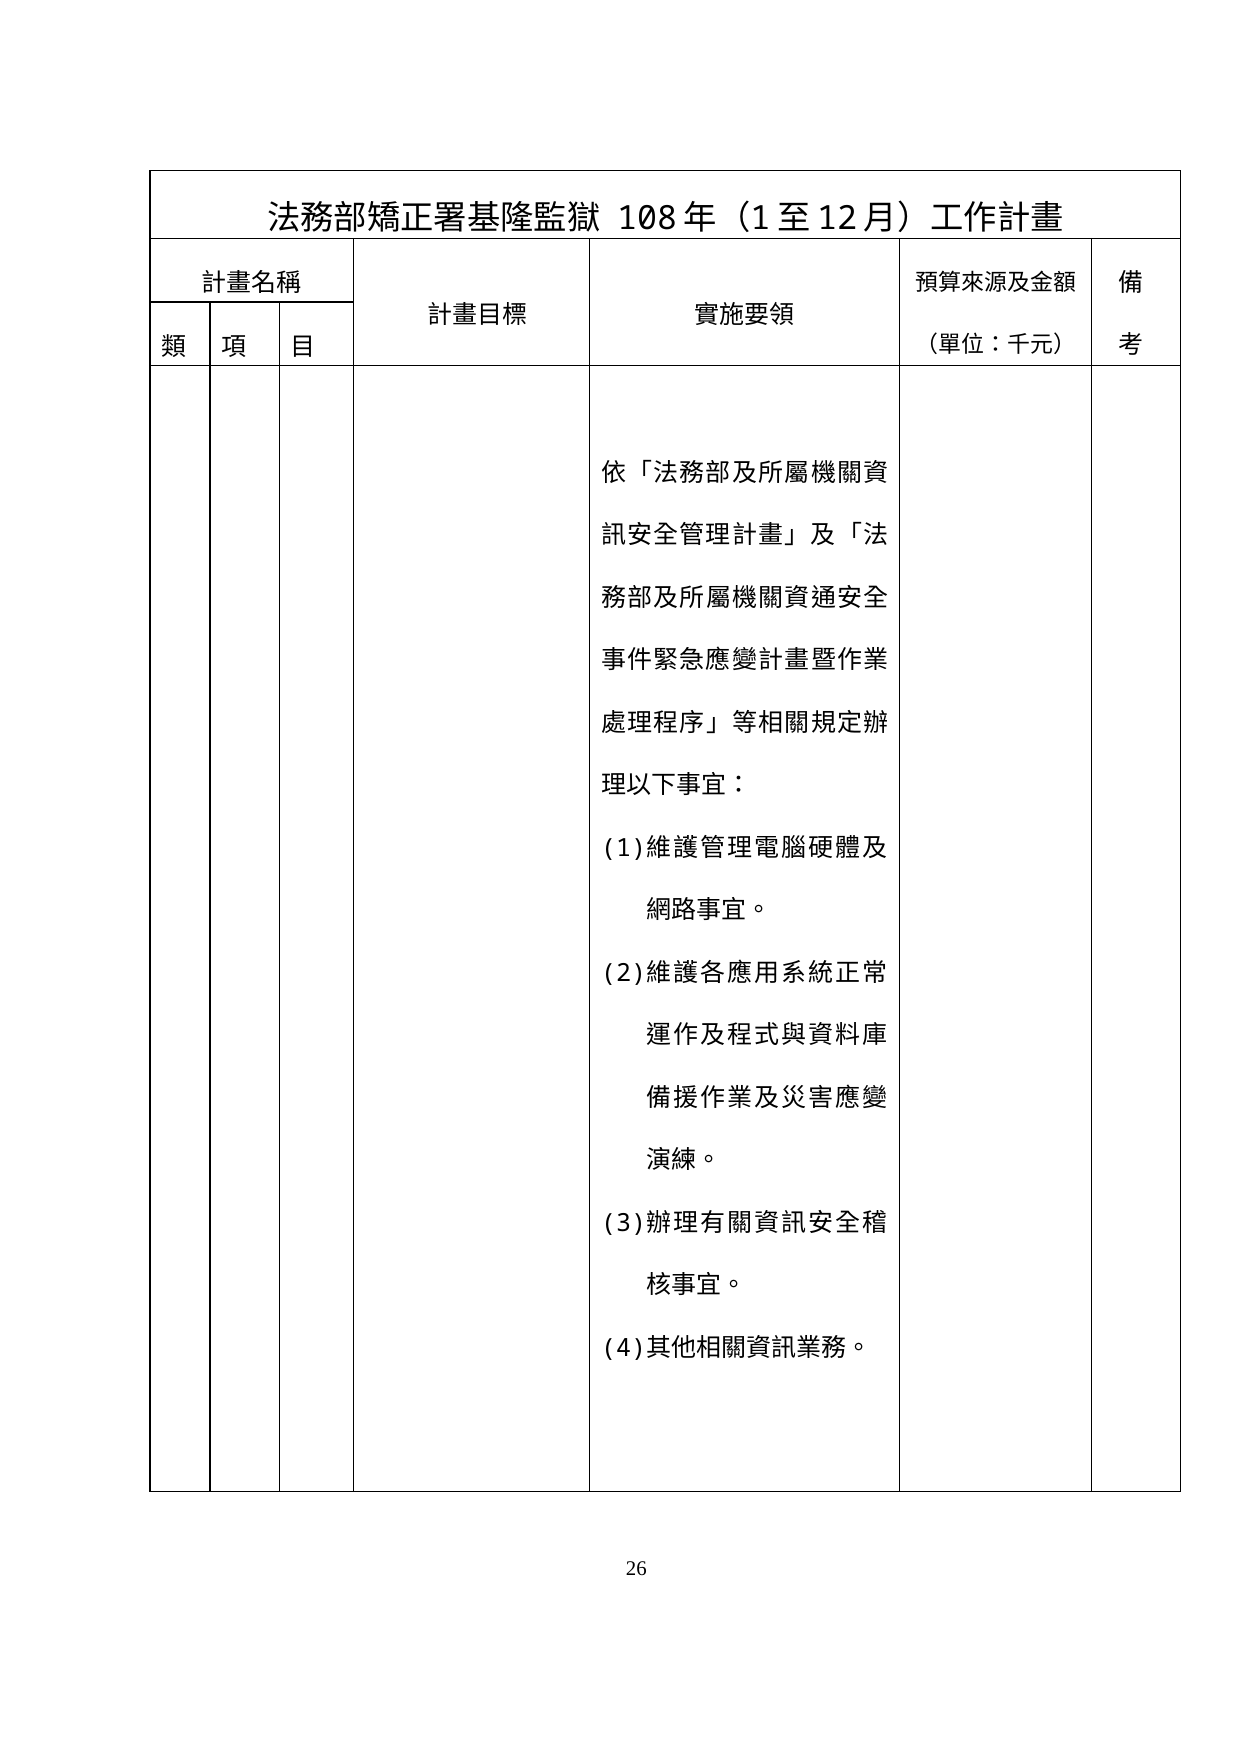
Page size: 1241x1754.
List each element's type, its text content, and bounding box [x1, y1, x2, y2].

table_cell 每月舉行監務會議管考各項業務執行進度，製作會議紀錄，並將會議指示事項列管考核並追蹤。 平時加強業務單位間之橫向聯繫與協調，就有關業務不斷檢討改進，提高行政效率。 各科室依108年度服務躍升執行計畫所定之執行策略與方法，落實辦理各項為民服務工作，每半年陳報執行成果。 於本監接見室設置「行政革新信箱」供民眾留言反映，提供更暢通、更方便之陳情管道，遇有陳情案件立即受理，並列管追蹤。 於本監行政大樓入口處設置陳情案件處理單一窗口專責受理，受理後將陳情案件依性質由秘書室分派業管科室處理，並依時限予以管考回應。 (1) 於集會時或常年教育 加強宣導內部控制制 度並隨時修正檢討、落 實執行。 (2) 依行政院「政府內部控 制監督作業要點」每年 辦理自行評估與內部 稽核作業。並定期進行 風險項目滾動分析檢 討，以確保內部控制制 度有效性。 (3) 依行政院「政府內部控 制聲明書簽署作業要 點」就每年自行評估與 內部稽核結果，並參考 外部監督機關意見評 估當年度內部控制制 度有效程度，簽署機關 內部控制聲明書，並公 開於機關網頁與上傳 行政院主計總處政府 內部控制作業管理系 統。 依照「公文時效管制作業手冊」有關規定辦理公文稽催及考核。 定期檢查督促各科室 有無積壓公文。 加強公文電子交換系統之操作及提昇網路頻寬等相關設備。 (1) 每季評估檢討並鬆綁 本監各項行政規則，俾 利施政效能之提升。 (2) 加強宣導各科室利用 矯正署「法制作業參考 資料」專區資訊辦理本 監法制作業，以符相關 作業規定。 (3) 加強管考本監行政規 則訂定、修正或停止適 用等法制作業並依規 定期限進行法規異動 通報。 本監目前無國家賠償案件。若遇案成立處理任務編組，負責案件審議與檢討。 針對107年度業務評比須改善項目加強管考。另評估改善項目是否需納入本監內部控制進行風險管理。 (1) 利用法務部出版之「法 務部人權攻略：矯正小 故事，人權大道理」作 為常年教育宣導教材 與課程重點；或安排專 題演講邀請法律專家 學者向同仁宣導兩公 約人權教育，以維護收 容人之權益。每半年陳 報推動成果。 (2) 利用法務部編製之「不 可不知的人權兩公約 測驗題庫」電子書題型 辦理本監兩公約人權 教育參訓同仁學習成 效評估之測驗。 (3) 利用收容人懇親或新 收講習機會撥放兩公 約宣導影片，向收容人 宣導。 依「法務部及所屬機關研究發展實施作業要點」及法務部108年1月21日法綜字第10801500570號函依限完成本監108年「我國死刑立法法制研究：以公民與政治權利國際公約觀點討論」研究案。 年終考績以平時考核紀錄表為考核依據，並組成考績委員會評審，以符公平、公正原則；獎懲案件均適時召開考績委員會審議，符合獎懲及時原則。 職務出缺依規定辦理任用遷調或報請上級機關核准進用約僱人員，以貫徹合法用人，建立公平、公正及客觀之人事制度。 提倡公務人員終身學習風氣，運用公務人員終身學習入口網瞭解同仁參與本網站終身學習情形。 整合資源協調辦理各項訓練班次，廣拓員工學習管道與機會，藉以提昇公務同仁之素質。 配合行政院人事行政總處公務人員學習時數每人每年最低學習時數為20小時（其中10小時必須完成當前至重大政策、法定訓練及民生治理價值等課程，業務相關學習時數不得低於10小時）辦理各相關研習訓練。 舉辦文康活動，倡導同仁從事正當休閒活動，維護身心健康，並培養團隊精神。 辦理性別主流化相關教育訓練。 依規定成立性騷擾申訴處理調查小組，並設置專線電話、傳真、專用信箱或電子郵件信箱等申訴管道，建立兩性友善工作環境。 推動員工協助方案計畫，成立關懷小組，辦理專題演講及活動，與專業人員簽約提供諮商服務，提升同仁身心健康及組織效能。 依中央政府總預算籌編原則、編製辧法及作業流程編製分預算。 依歲入、歲出分配預算與計畫進度切實嚴格執行及績效評核等相關業務。 辦理年度分會計業務並建置相關資訊。 按月編製分會計月報表。 編製中央政府總預算半年結算報告及分決算書。 (4)配合主計總處辦理共用 性經費結報系統導入， 提供國內出差旅費、短 程車資及水電費等3項 經費，以電子化方式取 代紙本陳核辦理經費結 報作業。 依中央政府總預算附屬單位預算籌編原則、編製辧法及作業流程編製年度作業基金預算。 依分期實施計畫及收支估計表切實執行，提升經營績效，以達成基金之設置目的及年度施政目標。 辦理年度作業基金會計業務並建置相關資訊。 按月編製作業基金會計月報表。 編製中央政府總預算附屬單位預算半年結算報告及作業基金決算。 依照「法務部及所屬機關辦理統計事務應行注意事項」規定，詳實蒐集收容人犯罪等有關資料，充實統計個案資料，並連結獄政系統其他業務系統資料，以提高獄政資料運用彈性，充分提供首長及業務單位參考。 利用統計個案資料庫及相關統計資料，並依照「公務統計方案」規定，查編本機關月報、半年報、年報等公務統計報表，並按規定日期陳報。 每月擇取重要統計資料項目，透過網際網路登載於機關網頁，以落實行政資訊公開及便利各界參考。 持續辦理各項作業系統業務。 依合約辦理例行維護工作。 辦理定期、不定期資訊安全稽核。 配合程式進館、版本更新等。 依「法務部及所屬機關資訊安全管理計畫」及「法務部及所屬機關資通安全事件緊急應變計畫暨作業處理程序」等相關規定辦理以下事宜： 維護管理電腦硬體及網路事宜。 維護各應用系統正常運作及程式與資料庫備援作業及災害應變演練。 辦理有關資訊安全稽核事宜。 其他相關資訊業務。 確實辦理收容人直接調查以及警方與家屬之間接調查，藉以瞭解其社會背景、家庭狀況、教育程度、交友及前科執行情形，並研擬個別處遇，以落實調查分類制度與個別處遇之精神。 透過入監講習宣導毒品犯專業處遇與毒品防制、易科罰金、健保、性侵害防治、冤獄平反司法救濟管道及就業輔介及收容人得提起司法救濟等相關知識與規定，並鼓勵收容人參加監內各項教誨課程與活動或撰寫文章投稿新生季刊，個人入監講習記錄表填載後入該收容人個資袋。 提供入監生活手冊供收容人研讀，並播放性侵霸凌防治短片，宣導禁止欺弱凌新情事發生，宣導性侵害、欺凌他人之相關刑事責任與法令，並告知收容人遇此情事，應立即向管教人員反應，尋求協助管道，防範戒護事故之發生。 定期實施收容人影像比對，與名籍系統及戶政單位互相勾稽，務求收容人入監執行身份明確無誤。 (1) 利用多媒體播放簡報， 宣導收容人未成年子 女協助照顧需求等事 項，設置調查表一份， 於每梯次講習結束 後，確認有無個案需協 助，對於有需求之收容 人進行晤談、評估及轉 銜社會福利資源協 助。本監亦於外網進行 相關訊息之公告。 (2) 配合教育學年度宣導 法務部所屬監獄受刑 人子女就學補助實施 計畫相關規定，協助弱 勢且符合該計畫申請 資格之收容人子女，申 辦就學補助，本監亦於 外網進行相關訊息，提 供收容人家屬查詢。 依據指揮書、判決書篩選是否為性侵或家暴收容人，並登載於獄政系統犯次資料維護，並由教化科造移監名冊列管，並通知總務科、戒護科安排移送專責監獄。 每月5日前查核獄政系統妨害性自主「性侵犯」註記勾稽作業查詢比對是否一致，如不一致應查明原因即時更正。 遇是類收容人於行為人入監後一個月內，將其檔案資料提供戶籍地之直轄市、縣(市)主管機關，行為人移監、奉准假釋後尚未釋放前或刑期屆滿前2個月，將通知戶籍地直轄市、縣(市)主管機關。 收容人個案資料力求完善，遇有特殊資料，隨時提供各管教人員予以專案研討分析，以作為管教上之依據，使管教工作能達到個別之需要。另依個資法嚴格控管收容人相關個資之保密。 每週召開接收小組會議，研擬新收收容人初步處遇，供相關科室憑辦，接收組對於新收收容人綜合調查及測驗資料予以分析研判，確實擬定個別處遇計劃，提交調查委員會審議核定，交付各教區管教小組落實執行。 召開調查分類委員會議，確實審核收容人處遇，並定期實施複查，發現有不適現況收容人，即依程序陳核後提調查分類委員會經議決後予以變更處遇，使其受適當處遇，助其改悔向上。 遴調服務員、視同作業人員及學習服務員時詳實審核，確依「法務部矯正署102年7月函頒『所屬矯正機關遴調服務員及視同作業收 容人注意事項』辦理遴調作業，依法令規定及各項資料嚴為審查，並定期會同秘書室、政風室及戒護科人員進行查核。 運用法務部部內網站，單一窗口連線「前科查詢系統」查詢收容人前科資料，據以實施收容人犯次認定。 將出監之收容人，於釋放前實施出監前之調查，如確有需要接受更生保護或其他輔導者，於出監時實施個別輔導及解說。 出監收容人於出監前實施更生保護宣導，並填寫更生保護意願書，就其需輔導保護者，函請其戶籍所在地之更生保護分會，以便協助更生保護。 對收容人出監時旅費不足者，請其於出監前一個月提出申請暫時保護，資助其返家之旅費。 為使收容人瞭解更生保護業務及就業資訊等，每月定期安排財團法人臺灣更生保護會基隆分會及基隆市就業服務中心等，派員入監宣導相關業務，以使收容人做好出監前之準備，明白更生保護會能提供之協助及如何尋求協助。 對於即將出獄且有意願，經遴選符合監外自主作業資格之收容人，將優先安排教誨志工認輔，以利在監外作業期間，給予教化支撐力量，減少再犯之可能。 於收容人新入監時應辦理收容人未成年子女照顧協助需求宣導及調查工作，並於收容期間適時宣導。針對「受刑人、在押人或受保安處分人子女照顧協助調查表」填寫有12歲以下子女者，均應進一步確認其子女受照顧情形，說明調查工作之意旨、社政單位處理流程及疏於照顧兒少之法律責任，並實施個別晤談，以加強瞭解其家庭內兒童受照顧狀況，確保兒童之人身安全。各機關如遇收容人有未成年子女需協助照顧，應填具兒少保護案件通報表，並將該通報表以線上（社會安全網-關懷e起來：https://ecare.mohw.gov.tw/）或傳真方式通報其子女所在地之社政主管機關。 由收容人確實填寫「收容人子女照顧協助調查表」，並向其宣導切勿隱匿子女人數及隱瞞有未成年子女亟需照顧之情事。 對於填寫「託親友照顧」、「託友人照顧」、「現無人照顧」或「不清楚」者，應再向其說明調查工作之意旨及疏於照顧兒少之法律責任，必要時實施個別晤談，評估其家庭是否為高風險家庭並加強瞭解其家庭內兒童受照顧狀況。 每季檢核追蹤通報需求，由收容人再次檢視需求，填寫複查表以利追蹤檢核，並藉此再次宣導，以期更為落實評估是否有需通報之個案。 每月全監播放未成年子女照顧協助宣導廣播帶，使收容人知悉相關申請流程。 配合每月辦理之管理員常年教育、管教小組會議、收容人工作生活檢討會，辦理法令宣導，充實諮商輔導理論技術及相關知能。 依據分析結果，隨時隨地因材施教解除困惑導之以正，分別定期實施個別、類別與集體教誨。 委請各宗教團體，辦理宗教教誨，包含基督教及佛教課程，加強宗教輔導之教化目的，以達心靈淨化。 開辦西畫班，透過非口語表達之藝術創作，探索收容人之內心世界與潛能，以最單純之繪畫模式與色彩，打開收容人心中黑盒子，在藝術的創作過程中，培養收容人美感及耐心，進而從創作中達到陶冶性情之效，增加就業技能。 配合台灣燈會開設花燈班，培養收容人製作花燈技能、創意思考及分工合作之精神。 每年配合基隆市政府教育處開辦收容人國小、國中學力鑑定測驗，協助收容人取得同等學歷，以利復歸社會。 (5) 加強消費者保護教育 及宣導，並對特定消費 族群（如老人、未成 年、原住民、新住民等） 編制宣導教材。 將金融知識宣導講座納入107年度教化課程計劃，邀請金融監督管理委員會成員蒞監對收容人進行集體金融知識宣導，以利出監轉銜及復歸社會。 每月召開全監收容人生活座談會，並由相關科室主管列席，各場舍遴派代表參加，藉以發現並解決收容人生活問題。 設立流動書櫃，定期更換新書，提供有益收容人書籍閱讀，以充實其知識。 購置具有教化意義之影片，每日定時於各場舍播放。 為健全收容人身心發展及藝文素養，定期舉辦各項棋類、球類、書法、繪畫、歌唱及作文等文康競賽，以調劑收容人身心，陶冶性情。 於春節、母親節及中秋節辦理在監懇親會與電話懇親活動。 將品格教育融入法治教育、人權教育、宗教教育、性別平等、犯罪被害宣導、消費者保護、性侵害防治及毒品危害防制等課程。 聘請專業領域人士入監演講，充實收容人知能並拓展視野。 擴大和財團法人台灣更生保護會、院檢觀護人、榮譽觀護人、更生輔導員、就業服務機構之合作，每月定期實施認輔出監收容人活動，並定期實施教誨志工、社會志工教學、輔導研習會與宗教團體、管教人員座談會檢討教化成效及改進方針。 落實志工管理考核工作。 加強引進專業志工，以具有心理、諮商輔導、社會工作或教育專業者尤佳，以強化輔導品質。 本監教誨志工人數與現有收容人數比例平均為1：18，符合1:50，之規定。 協助中華民國白玫瑰社會關懷協會推動「收容人家庭支持服務方案－收容人家庭食物銀行服務計畫」 針對生活面臨多重問題、缺乏社會資源、無法自行解決問題之家庭，透過更生保護會基隆分會，提供訪視服務與資源轉介。 落實辦理毒品施用者家庭支持方案實施計畫，開設專班輔導與家屬上課等方式，以強化其道德觀念，建立正確人生觀。 與基隆市毒品危害防制中心及基隆市社會處等單位合辦家庭支持方案，藉由家人的協助讓毒品收容人真正改過，回歸社會。 強化管教小組功能，秉持公平、公正、公開及客觀的態度，增加橫向聯繫，務實核給累進處遇分數。 依法務部104年5月11日法矯字第10403004500號函所附「假釋審核參考原則」，以務實從優原則陳報假釋，俾能鼓勵自新，彰顯矯正成效。 配合司改國是會議第57-2號決議有關假釋的程序建議採行類似聽證模式，經法務部裁示擴大辦理面談機制，並依矯正署106 年12月28日以法矯署教字第10603012960號函示，賡續本監辦理假釋面談，並期達成面談個案比率達全數假釋案10%之目標。 依法務部矯正署102年9月17日法矯署教字第10203007280號函規定，於收容人新收、他監移入、更刑或身分轉換時，詳細檢視其犯罪、判決確定及假釋屆滿之時間，以避免有應撤銷假釋而未及時辦理之情形發生。 承辦人於業務移交時，亦應確實交接列管並與檢察機關保持業務之聯繫。 積極推動「科學實證之毒品犯處遇模式計畫」，配合「刑事司法系統下13項藥癮治療原則」開設相關課程，融合心理、社工等實務工作者意見，加強個案管理概念，與衛政、勞政及社政部連結，共同協助藥癮者為銜接社區戒癮服務做準備，針對每一毒品犯搜集「毒品犯受刑人評估表」之各項資料並建檔於獄政系統內，並依資料結果提出輔導策略與建議。 針對每一名毒品犯寄送本監處遇流程圖，讓家屬了解監內毒品處遇。 辦理家庭修復團體課程，加強收容人及其家屬關係，提升收容人親職功能，共同對抗毒品的誘惑。 成立戒毒班，結合 衛教宣導、宗教輔導、生命教育、品格培養、情緒管理、家庭教育等對毒品犯提供課程，灌輸正確戒毒理念，並挑選有戒毒意願之收容人參加，提升戒毒動機。 與財團法人台灣更生保護會基隆分會合作毒品犯家庭輔導日，提升家屬對毒品收容人之接納度，並運用更生保護會志工協助與學員家屬建立關係，由心理師及社工員協助個案處理心理及社會協助相關問題。 與基隆毒品危害防制中心合作辦理家屬衛教座談，提升家屬毒品知能及宣導戒毒資源。 彙整毒品犯資料，包括直間接調查報告表、犯次認定表、毒品犯受刑人評估表及毒品再犯危險性評估表，於其出監時函知各地方檢察署觀護人室（假釋）或更生保護會基隆分會（期滿），俾利社區追蹤輔導之銜接。 強化收容人法律常識，辦理反毒活動競賽、藝術治療等活動增強其自信心，結合就業服務中心協助就業媒合協助其順利就業，善用本監現有之運動設施與空間實施各類球類運動、體能運動、甩手功等方式協助恢復體能，增進身心健康，進而強化戒毒信心。 於新收講習時辦理「心理健康促進及自殺防治」宣導工作。 依本監「收容人簡式健康量表自殺防治篩檢流程」辦理監內自殺防治工作。 教育酒駕犯罪收容人瞭解自身喝酒習慣，修正喝酒行為，對飲酒後的行為負責，降低傷害及飲酒量，預防酒精濫用與依賴。 與拾慧心理治療所合辦酒癮戒治課程，開設酒駕犯罪收容人處遇課程，期許收容人經由專業師資協助了解自身問題，降低再犯之可能性。 本年度預計辦理收容人技能訓練項目為： 1電腦類：電腦資訊班1期12人次，訓練內容為電腦軟體應用、硬體裝修等。 2個人創業類：烘培班2期24人次，地方小吃班2期24人次，為配合本監「點燃願景之燈」專案，考量最具實用性且可以小額資金創業的短期技訓職類提供給收容人學習，並且在訓練完成後結合作業訓練成立烘焙工坊使技藝精益求精。 為避免浪費師資及維持技訓班學員人數，上課日誌上須書寫人數，未到課者需敘明理由，以備追蹤。 在結訓時請學員填問卷以為爾後開班之參考。 利用收容人完成短期技能訓練完畢尚未出監時期，配業至相關各自營作業，如烘焙、整燙、洗滌等單位，參加作業訓練，使其技能精益求精，並開拓平面及電子媒體無遠弗屆的特色，增加行銷。 為自營作業成本之精算，本科每周會同工場主管庫存盤點，並設簿登記。 為保護消費者之權利，積極向保險公司投產物保險新台幣1000萬元。 積極參與各界展覽活動，提升機關能見度。 (1)受刑人自主監外作業與 基隆天婦羅公司合作簽 訂2名受刑人，依安全 管理計畫辦理，協助渠 等復歸社會準備。 (2)接續遴選合符資格且有 意願受刑人及家庭支持 度高者，儲備候用人 員，遞補出監或假釋或 不適任自主監外作業 等。 (3)自主監外作業人選之儲 備作業於外營繕隊加強 行狀考核。 (4) 受刑人自主監外作業 於忠舍設置專區內引 進之勞動部勞動力發 展署各分署就業服務 中心、更生保護會分會 或各直轄市、縣(市) 政府毒品防制中心等 機構，協助辦理促進就 業課程，以及優先為自 主監外作業者安排教 誨志工認輔，進行教化 襄助工作。 密切與財團法人台灣更生保護會基隆分會、勞動部勞動力發展署北基宜花金馬分署基隆就業中心、及其他協力廠商合作，使收容人在監技能訓練及就業輔導結合延續至出監後之實質就業。 依法務部矯正署106年06月22日法矯署教字第10601685780號函辦理本監與公立就業服務機構、更生保護會分會建立橫向聯繫窗口，並配合更生保護會基隆分會入監輔導及勞動部基隆就業中心入監宣導，以落實就業輔導轉介機制。 依據法務部矯正署106年3月31日法矯署安字第10604001110號函頒「法務部矯正署及所屬矯正機關替代役役男服勤管理要點」及其他相關規定辦理。 新進替代役男，即實施職前訓練，由典獄長、秘書及各科室主管講解各項法規及實務；並由戒護科各股科員講解服勤時需注意之各項事項。 勤務以崗哨、門衛、巡邏等輔助性勤務為主， 對本監戒護警力有相 對的提昇。 加強值勤人員熟稔電腦操作，減少家屬等待時間。 遠道前來或逾接見時間者，仍酌情受理辦理接見登記。 加強遠距接見設備妥善率，方便遠地或年邁家屬至本監遠距接見。 留言條: 真愛捕手愛不漏接：有時收容人可能因為臨時出庭或其他特殊因素暫時無法接見，為撫慰已到監卻無法如願接見之家屬，並讓收容人得以接收到家人得關心支持，本監特別設計「真愛捕手、愛不漏接」留言條，讓家屬可以留言，經由接見室人員將家人的愛傳遞給收容人。 (5) 不能接見名單公布及 上網: 基於為民服務的理 念，提升便民服務品 質，避免接見家屬舟車 勞頓，本監於上班日9 時前會將當日無法接 見編號名單公布於機 關外部網站（含手機 版）及接見室電子公布 欄(跑馬燈)，遇有異動 時，即時更新，供家屬 查詢。 設置物櫃供進出戒護區人員使用，並請其自動接受檢查，落實戒護區之淨化工作。 機關出入要道如戒護區管制口及車輛進出動線安裝監視器監控，以強化戒護管理安全。 加強作業材料、成品、合作社進貨、收容人主副食品等檢查。 加強收容人寄送物品之檢查，防杜夾藏違禁物品。 每日實施舍房、工場例行檢查、每月至少2次集中警力不定期實施突擊檢查、每季至少1次集中警力實施全監擴大安全檢查，均作成紀錄。 建立責任區制度，落實違禁(管制)物品之查察，嚴格追查違禁(管制)物品之來源。 實施收容人臨檢、複檢制度，以淨化戒護區。 購置毒品快篩試劑，加強收容人尿液抽驗工作，防杜毒品流入戒護區。 加強戒護人員工作勤惰、生活違常及有無貪瀆傾向之考核與查察，並落實分層監督考核責任，維護機關形象。 依規定遴選、調用服務員、視同作業人員，場舍主管每月考核1次，如有工作不力或不適任，立即撤換。 服務員及視同作業收容人嚴格限制其活動範圍，不得任其流竄而發生傳遞違禁物品或互通訊息之違紀情事。 加強各項安全器材，如監視警戒系統、無線電、消防器材等設施之檢視、保養與維護。 定期實施消防器材檢視，過期藥劑申請更換及槍械擦拭與養護，維持其最佳狀態。 每週定期檢查安全設備及設施，包含圍牆警戒系統、發電機、消防幫浦、緊急通報系統及警民連線，維持各項設備及設施之正常運作。 各項安全設備及設施均由專人負責保管維護，遇有故障立即通知廠商進行維修。 管理人員常年教育課程分為學科與術科，採集中授課方式，每月各股及日勤各實施1至2次。 新進人員(含約僱人員或職務代理人)實施職前教育訓練，使其熟悉戒護勤務及執勤要領。 每季配合各區分組辦理90制式手槍實彈射擊訓練。 賡續辦理矯正戰技訓練，教授內容「矯正戰技手冊」為基礎，每月4小時以上。 落實每月就平日、夜間及例假日等不同時段辦理至少1次例行應變演練。另每半年至少1次「應變兵棋推演」，由戒護科長以上人員，利用適當時機向機關全體同仁說明機關整體應變機制與原則。年度應變演習則加強實施防震、防火、防逃、防暴及緊急醫療救助等各項實兵應變演習，提升機關同仁之應變能力及危機意識。 依「矯正機關防範收容人發生性侵害及欺凌事件具體措施」及「矯正機關收容人性侵害、性騷擾及性霸凌事件通報及處理作業」辦理。 透過「案例教育」加強戒護人員危機處理能力，另每月安排4小時以上矯正戰技訓練，提昇自我保護能力及面對突發狀況之自信心。 善用獄政影像處理作業系統，核對收容人影像，影像上傳後三日內完成比對，並每旬將比對結果陳核，以供查考。 收容人影像比對不符者，發函刑事警察局請求協助比對指紋檔案資料。 (1)審慎辦理送達文書工 作，避免發生延遲送達 或送達錯誤之情事。 (2)落實各項送達文書點 交及點收事宜，並強化 機關間及內部橫向聯繫 機制，以確保文書送達 之時效性。 保管金與勞作金專戶與獄政系統相互校對外，日報表及差額解釋表每日呈核。 不定期由會計室人員會同承辦人查核全監收容人手摺。 物品保管除當面封籤外，另置於保險櫃，必要時拍照存證。 每月不定期由政風室人員抽查貴重物品保管情形，有無錯誤。 財產由專人負責保管，每項財產均分類編號，並建卡列冊管理。 清理毀損財產辦理修復或報廢。 依分配借用宿舍計點標準參考表公平辦理。 不定期進行宿舍修繕及空宿舍強化整修。 依據政府採購法規定辦理採購。 針對收容人之反應及意見進行主副食之採購及品質營養之提高。 確實注意主副食之變化及品質與新鮮度。 確實驗收副食品，如發現品質不佳，即檢具檢體送請第三方公正檢驗單位檢驗，並依契約為適當處理。 (4) 確實要求本監簽約之 養豬場回收業者，符合 政府再利用處理之規 定，並將清運廚餘造冊 詳加控管。 (5) 加強宣導收容人愛惜 食物，有關食物的部分 能夠吃完減少廚餘，再 者廚餘回收前先過濾 瀝乾水份後再行回 收。另規劃各場舍廚餘 減量競賽之可行性評 估，提升廚餘減量實行 成效。 清理已逾保存年限之檔案，函報上級機關審報核准後銷毀，並於完成銷毀後製作銷毀電子目錄，依限送交檔案管理局。 提昇檔案管理效能，有效利用檔案庫房空間接收新年度檔案。 (3) 依「基隆監獄永久檔案 送審分年規劃一覽表」 規劃民國81年以前永 久檔案清理前置作業 與製作鑑定指引。 (1) 持續辦理檔案參考諮 詢服務。 (2) 推動紙本歷史檔案電 子儲存作業。 (3) 規劃本監檔案管理數 位化政策準則。 (1) 規劃本監電子公文節 能減紙續階精進方案。 (2) 制訂108年創簽類型公 文文號編號原則一覽 表。 (3) 訂定科室承辦人創簽 稿文號管控表。 (4) 編撰文檔管理作業指 引。 (5) 推動辦理公文檔案資 訊系統優化事宜。 (1) 成立節約能源推定小 組定期召開會議，檢討 節約能源具體作法及 成效。 (2) 落實規劃編列預算並 執行本監LED燈具汰換 。 (3) 規劃逐年汰換已逾財 產使用年限9年之冷氣 設備。 申請在監證明立即查案辦理。 申請印鑑證明函收容人戶籍所在地戶政事務所辦理。 申請遺失出監證明書立即查案補發1小時內辦畢。 受停止接見及移監執行之收容人立即通知其家屬，以免徒勞往返。 收容人申請返家奔喪或保外就醫之其他規定時，迅速依規定程序辦理。 洽請市政府、林務局惠贈樹木種苗，綠化美化機關環境。派遣社區服務隊與社會勞動人員打掃鄰里溝渠道路。 每月不定期清潔機關內、外環境與消毒工作，以清除病媒蚊，預防傳染病發生。 各場舍每週進行環境清潔與消毒工作，以維護收容人生活境衛生。 (1)製作相關傳染病衛教單 張予以各場舍，及在門 診候診區播放衛教影 片，強化收容人疾病防 治與日常生活保健。 (2)有關於性傳染病防治， 委請專業人員至本監 辦理衛生教育講座，提 升收容人疾病防治知 識。 罹患慢性疾病收容人定期門診追蹤，提供疾病衛教單張，提升收容人自我照護知識。 本監感染科門診係由長庚醫院專科醫師支援看診，並視病況安排抽血檢驗，門診時，愛滋病個案管理師亦提供相關保健資訊，讓病患瞭解自身健康狀況與保健知識。 舉辦收容人心理健康促進與自殺防治衛教講座，以維護收容人心理健康。 每月辦理收容人傳染病篩檢(肺結核、性血液傳染病)，如經篩檢或醫師評估為疑似傳染病個案，安排門診就醫及隔離治療，以維護收容人健康。 流行性感冒季節前，舉辦收容人流感疫苗接種活動，及提供預防流行性感冒衛教單張，提升收容人免疫能力。 每週及每月進行環境清潔與消毒作業，維護收容人生活環境衛生。另每月2診次皮膚科門診，由專科醫師提供專業醫療照護。 每週由基隆醫院醫師協助辦理新收及預計出監收容人健康檢查，依個案健康情形，給予適當之醫療處置。 基隆醫院醫師支援在監健康檢查，醫師依收容人健康情形，建議相關醫療處置。 本監每日開設健保門診，收容人如因身體不適，即可申請門診就醫。 本監設有外科、牙科、精神科、風濕免疫科、心臟內科、皮膚科及感染科門診，提供收容人多元專科醫療服務。 列管疾病有：糖尿病、高血壓、氣喘、精神病、愛滋病、肺結核。 本監罹患慢性疾病收容人，定期安排門診就醫及藥物治療，有效控制收容人病況。 各場舍均列冊管理慢性疾病收容人(高血壓、糖尿病、肺結核及愛滋病)，並定期安排門診就醫。 本監收容人如罹患疾病，經醫師建議施行相關醫療處遇(如外醫檢查、轉診及其他處置)，本監依醫囑安排後續醫療事宜，以掌握收容人健康情形。 每週精神科門診，提供收容人戒癮藥物治療。 本監以衛教宣導方式，教導收容人有關吸菸危害知識與正確戒菸方式，提升收容人戒菸動機。 防範人員攜入外界病源，訂定員工及訪客感染管制措施，對於本監同仁與洽公之民眾，一律實施體溫監測，如有發燒症狀，禁止進入戒護區。抑或出現呼吸道症狀者，提供口罩配載。同仁如有上述情形，請其儘早就醫並自主健康管理，以避免疾病傳播。 有鑑於各類傳染疾病之潛伏期、感染途徑、臨床症狀及預防方式不同，本監邀請感染管制專家蒞監辦理感染控制講座，提升同仁及收容人疾病預防及感染控制知識。 (1)流感季節前，配合政府時程，辦理同仁及收容人流感疫苗接種，提升自我免疫力。 (2)加強環境消毒工作：除例行清潔與消毒外，針對各季節流行性疾病種類，增加環境清潔與消毒次數，避免病媒源孳生。 (3)收容人如有疑似或確診傳染性疾病，本監依相關作業流程辦理隔離、監測及通報作業，防範疫情傳播。每年亦視實施情形修正相關作業流程。 (1)衛生科每月派員察訪保外醫治受刑人病況，針對高風險再犯之受刑人，增加訪察次數，政風室亦協助不定期察訪。 (2)每月除例行性訪察之外，每季函請保外醫治受刑人居住地之警察機關協助訪察，以瞭解保外醫治受人在外之行狀。 (1) 辦理本監同仁急救訓 練，提升緊急情況評估 與處置知能。 (2)參考本監收容人慢性疾 病之種類，規劃辦理同 仁衛生教育課程，強化 疾病預防與日常生活照 護之知識。 召開本監廉政會報會議，檢討廉政事項，落實本監行政革新作為，計畫每年召開會議1次。 落實「提升矯正機關廉政效能具體執行方案」之各項具體作為，以提升廉政工作效能，防杜管理弊端。 每月辦理政風法令宣導至少ㄧ次。 依「政府採購法」及相關規定，會同監辦機關採購招標、比議價、驗收等會議，建立機關採購資訊，加以歸納分析比對，發掘異常。 辦理政風問卷調查及訪查，檢討改進「無效率、不便民」之行政環節，協調業管單位改進，以消弭貪瀆成因。 積極配合業務單位主管查察生活違常人員，稽核易滋弊端業務。 依據民眾檢舉或媒體報導弊端事端，進行查察作為。 參加地區調查、政風聯繫協調集會，加強橫向聯繫，發掘不法。 落實執行請託關說登錄制度。 依據「政風機構加強行政肅貪作業注意事項」規定，辦理行政肅貪，追究行政責任。 依據「公職人員財產申報法」，辦理公職人員財產申報。 辦理公職人員財產申報內容之形式及實質審查作業。 製作財產申報資料影本供民眾申請查閱。 每月辦理公務機密維護宣導作為至少1次。 每月實施機關保密檢查1次，發掘缺失、檢討改進。 每月實施機關資訊稽查1次。 加強保密違規或洩密事件之查處作為。 每月實施機關安全維護設施檢查1次，發掘缺失，檢討改進。 蒐編機關安全防護案例資料，每月宣導同仁1次，以加強機關安全維護觀念。 協助處理機關陳情、請願事件。 [590, 366, 899, 1491]
table_cell [211, 366, 279, 1491]
table_cell [280, 366, 353, 1491]
table_cell 類 [151, 303, 209, 365]
table_cell 強化協調督導功 能，提高行政效率。 1.訂定108年度服 務躍升執行計 畫，據以執行各項 為民服務工作。 (待矯正署發函在陳報) 2.建置陳情案件處 理單一窗口，將陳 情依案件性質分 派業管科室處 理，並依時限予以 管考回應。 加強推動內部控制制度，並落實執行。 切實執行公文時效管制，達到質量並重之要求。 繼續推動公文電子交換。 4.落實管考本監行 政規則鬆綁作 業，及增修異動作 業流程。 5.遇案設置國家賠 償案件管理機 制，有效進行風險 控管。 6.追蹤管制107年 度業務評比須改 善項目。 依法務部「兩公約人權教育訓練及成效評核實施計畫」落實推動兩公約人權教育與宣導。 落實執行本監108年自行研究計畫及時效管制，並依限完成陳報。 (108.10月向祐遠要論文，109.01要函報整本論文) 貫徹考績強化平時考核。 建立公平、公正及客觀之人事陞遷制度。 加強公務人員終身學習。 加強員工福利舉辦文康活動。 為落實人權公約精神，消除性別歧視，賡續辦理性別主流化相關業務。 維護員工身心健康，提昇同仁工作士氣、紓解壓力。 配合中央政府預算之籌編與執行。 配合中央總會計事務處理與決算編製。 配合作業基金預算之籌編與執行。 配合作業基金會計事務處理及決算編製。 建置獄政系統統計個案資料。 編製公務統計報表。 定期發布統計資料。 配合資訊處推動電子化政府，賡續辦理各項作業系統推廣及資訊安全等維護。 (1)硬體設備維護： 1伺服主機設備。 2路由等網路備。 3PC設備。 4不斷電設備。 (2)各項軟體維護： 1獄政作業、衛生醫療、影像管理等應用系統。 2公文製作、公文管理等應用系統。 3表單自動化簽核系統、薪資系統。 4人事指紋系統。 5遠距接見系統。 6門禁、指紋、購物系統。 7假釋會議系統。 推動及落實資訊安全作業。 1.針對新入監收容 人實施講習、直接 調查與間接調 查，廣泛蒐集家 庭、社會背景等資 料研擬處遇計 畫，作為管教依 據。 2.實施社會工作評 估與銜接社會福 利資源 1.對於新收入監收 容人依其指揮 書、判決書辨別是 否觸犯性侵害罪 或家庭暴力罪，造 冊列管並通知總 務科、戒護科辦理 移監作業。 2.對於違反兒童及 少年性剝削防制 條例，經主管機關 令其接受輔導教 育之收容人，依 法務部矯正署106 年1月12日法矯署 醫字第106010008 30號函辦理。 依所建立完整的收容人個案資料，加以分析研判及複查，以便於達到個別處遇之要求。 加強服務員遴調條件之審查。 3.加強收容人犯次 之認定。 辦理收容人釋放前之覆查，針對收容人個別需要加以輔導。 加強宣導更生保護，幫助出監人自立更生適應社會生活，並預防再犯。 3.監外自主作業收 容人優先志工認 輔與教化。 1.收容人甫入監即 調查是否有未成 年子女照護需 求，另定期至各場 舍宣導，若有需求 者，由社工員親自 訪談評估後，認為 有確切需求者即 通報各縣市社會 局。 2.積極推動收容人 未成年子女照顧 協助需求宣導及 調查工作，並強化 收容人對該項業 務意旨之瞭解，以 促進兒少人身安 全保障，協助收容 人安心自省。 充實管教人員本職學能，落實管教合一原則。 依據綜合彙整之收容人個案資料，加強各類教誨，安定收容人情緒。 依收容人志趣開辦各項藝文課程及活動，並藉宗教信仰強固改悔向上之心。 3.加強辦理收容人 金融知識宣導。 4.傾聽收容人意 見，協助其解決生 活問題。 5.提供各類書籍及 教化影片。 健全收容人身心發展，培養正當休閒習慣，陶冶其性情，提昇藝文水準。 藉親情的關懷，疏導其年節情緒，激發改悔向上心理。 整合多元品格教育課程。 結合救國團張老師、國際佛光會、中華佛教青年會等社會公益團體與財團法人台灣更生保護會基隆分會、更生團契基隆區會等團體，引進社會資源，以多樣化方式舉辦各種關懷收容人活動，俾提升監所教化輔導效果。 加強志工輔導及管理考核工作。 辦理家庭支持方案。 務實辦理累進處遇，審慎陳報假釋，發揮矯正功能。 本監108年辦理面談機制個案比率應達本年度全數假釋案10%之目標。 持續追蹤列管撤銷假釋案件避免疏漏。 有鑒於毒品罪收容人持續增加，並佔1/2人數以上，將依矯正署「科學實證之毒品犯處遇模式計畫」，加強毒品犯收容人輔導計畫的執行，落實在監、出監前各面向的處遇機制，以降低毒品犯的再犯率。 運用簡式健康量表進行篩檢，並依結果提供情緒支持、輔導或醫療轉介服務。 定期進行心理健康宣導，促進收容人身心健康。 辦理酒駕犯罪收容人生命教育處遇課程。 開辦符合社會現狀且實用性的短期技能訓練職類。 結合技能訓練辦理自營作業，精益求精。 幫助提升收容人復歸社會生活之適應性。 對於即將出獄受刑人，得自主往返作業及監禁處所，並在無監獄戒護狀態下從事監外就業技訓。 加強就業輔導協助收容人出監後之就業能力，並與公立就業服務機構、更生保護會分會建立橫向聯繫窗口，落實就業輔導轉介機制。 善用替代役人員 協勤。 收容人家屬申請接見事項。 加強門禁管制，杜絕違禁物品流入。 加強查禁違禁物品，淨化戒護區。 強化監督考核，防杜弊端發生。 依規定辦理服務員、視同作業人員之調用、管理與考核。 安全設備、消防器材及槍械彈藥之維護。 依「法務部矯正署所屬各矯正機關管理人員常年教育實施要點」切實辦理教育訓練，增進戒護人員之專業知識，充實戒護知能。 實施例行及年度應變演習，提昇戒護應變能力。 落實各項戒護管理勤務，防範收容人於監內發生性侵害、性騷擾及霸凌事件，並於事件發生後依相關規定處理。 提升戒護人員危 機處理及自我保 護能力。 收容人新收每日登打完成率達100%。 強化影像辨識系統功能以防冒名頂替。 依期限送達出庭傳票，並回覆院檢。 收容人保管金、勞作金設專案帳戶管理，輔以獄政系統帳目與人工帳目互相校對補正。 收容人貴重物品之保管，經收容人眼視納入封籤後按捺指紋，於保管櫃妥為保管與存放。 繼續加強辦理財產管理。 加強宿舍管理，經常派員訪查，以了解使用情形並及時修繕，嚴防不當占用及提升住宿品質。 熟稔採購法之相關規定，並藉由比價、招標等方式降低採購成本。 定期盤點並按月召開收容人膳食改善小組會議，以適時反應並針對內容改進。 利用各項補助飲食費用為收容人加菜，以提高主副食之品質與營養。 運用年度預算經費，改善炊場設備。 副食品採購以選擇性招標辦理，甄選優良廠商長期配合，減少採購爭議，提供收容人品質穩定之副食品貨源。 5.配合防制非洲豬 瘟疫情政策，優先 推動廚餘減量及 去化措施。 1.計畫性清理所屬 檔案，提升檔案典 存效率。 2.建置檔案參考諮 詢服務及數位化 作業。 3.精進文檔管理電 子化，建立更有效 率之行政運作機 制。 積極配合落實「政 府機關及學校節 約能源行動計畫」，以達節能減碳之目 標。 繼續簡化收容人接見手續並設立服務處及便民信箱，延聘志工提供各項諮詢服務，提高便民工作效率。 繼續辦理綠化美化機關環境。繼續加強辦理社區服務，以提升服務形象。 消滅病媒，預防傳染病發生。 營造整齊清潔的生活環境。 傳染病防治宣導：使收容人了解疾病防治的重要性，防止監內群聚感染的發生。 慢性病防治宣導：使慢性病患者了解疾病機轉、穩定接受治療，控制病情，預防併發症的發生。 愛滋感染者健康教育：使感染者了解疾病機轉及可能遭遇的身體健康變化，學習自我生活照護。 心理健康促進衛教生教育：使罹患心理健康問題之收容人，了解紓解壓力及詢求相關資源方式。 肺結核、愛滋病、流感、皮膚病等防治。 及早發現患者，及早給予治療。 使監內傳染病患者得到適當的治療。 使監內無群聚感染或疾病傳播。 新收、出監收容人實施例行健康檢查。 監內設置門診。 慢性病列管。 4. 加強管理收容人 看診其後續醫療 處置。 藥癮戒治：提供新收有戒斷症狀之收容人戒癮服務。 菸害教育宣導講座：教導收容人戒菸知識及技巧藉由正確戒菸方式，增進戒菸成效。 建置同仁及訪客管理機制。 提升同仁及收容人感染控制知識。 落實各項感染控制措施。 加強察看保外醫治受刑人，以防範保外醫治受刑人發生違法犯紀之行為。 規劃辦理同仁衛生教育課程，強化同仁緊急狀況應變能力與各類慢性疾病日常保健事項。 加強預防貪瀆不法，並建構防貪稽核作業機制。 發掘貪瀆不法，提升重大貪瀆線索之管考及查處作為。 依據「公職人員財產申報法」，受理公職人員財產申報申報、審核、申請查閱工作。 加強辦理公務機密維護工作。 落實執行預防危害或破壞本機關事件及協助處理陳情、請願事項等安全防護工作。 [354, 366, 589, 1491]
table_cell 計畫名稱 [151, 239, 353, 301]
table_cell [151, 366, 209, 1491]
table_cell 備 考 [1092, 239, 1180, 365]
table_cell [900, 366, 1091, 1491]
table_cell 目 [280, 303, 353, 365]
table_cell 實施要領 [590, 239, 899, 365]
table_cell 預算來源及金額 （單位：千元） [900, 239, 1091, 365]
table_cell 計畫目標 [354, 239, 589, 365]
table_header 法務部矯正署基隆監獄 108年（1至12月）工作計畫 [151, 171, 1180, 238]
table_cell 項 [211, 303, 279, 365]
table_cell [1092, 366, 1180, 1491]
